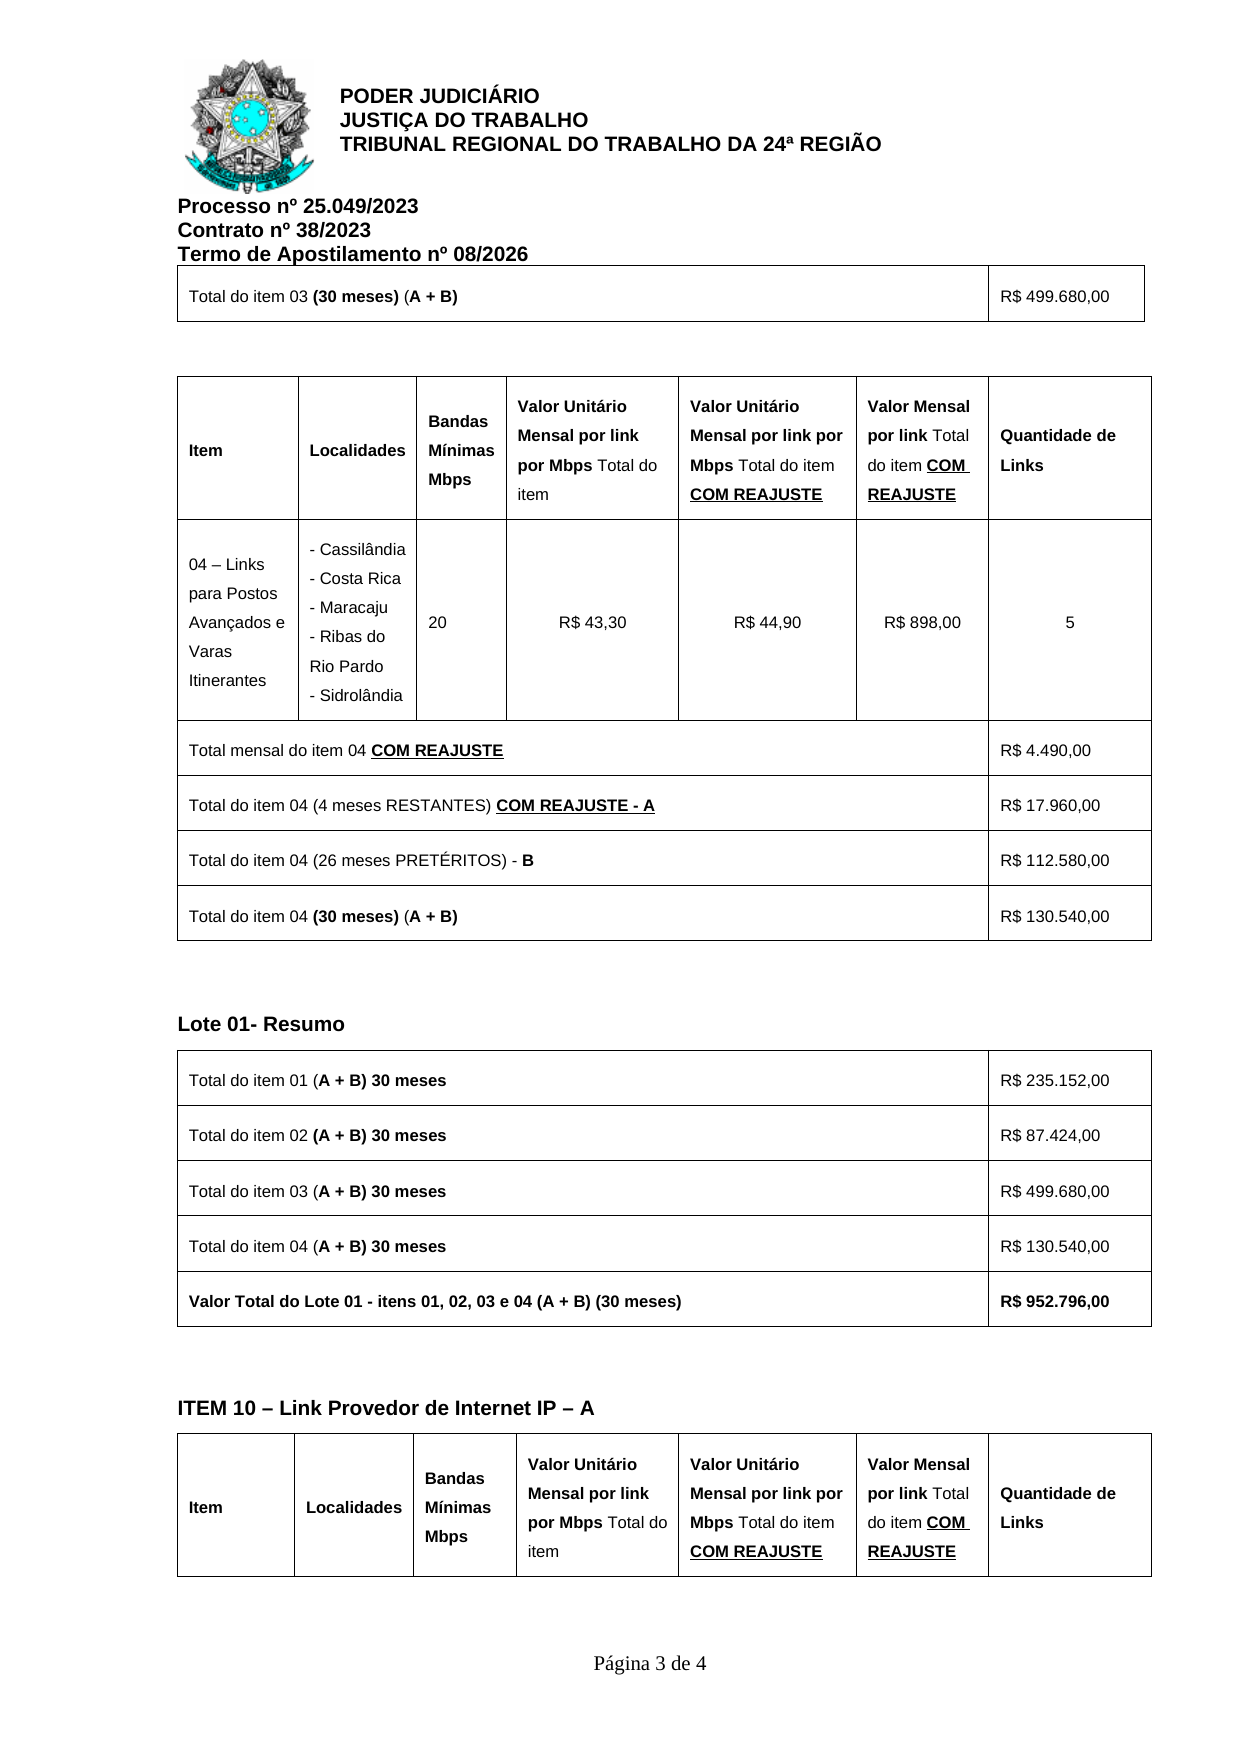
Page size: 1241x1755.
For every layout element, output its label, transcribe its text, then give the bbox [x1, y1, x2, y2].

table_cell R$ 952.796,00 [989, 1272, 1151, 1326]
table_cell R$ 130.540,00 [989, 886, 1151, 940]
table_cell R$ 112.580,00 [989, 831, 1151, 885]
table_header Bandas Mínimas Mbps [417, 377, 506, 518]
table_cell Total do item 04 (26 meses PRETÉRITOS) - B [178, 831, 988, 885]
table_header Item [178, 1434, 294, 1576]
table_cell 04 – Links para Postos Avançados e Varas Itinerantes [178, 520, 298, 719]
table_cell R$ 499.680,00 [989, 1161, 1151, 1215]
table_cell R$ 4.490,00 [989, 721, 1151, 775]
table_header Localidades [299, 377, 416, 518]
table_header Valor Unitário Mensal por link por Mbps Total do item [517, 1434, 678, 1576]
table_cell R$ 17.960,00 [989, 776, 1151, 830]
table_cell Total do item 04 (30 meses) (A + B) [178, 886, 988, 940]
table_header Total do item 01 (A + B) 30 meses [178, 1051, 988, 1105]
table_header Localidades [295, 1434, 413, 1576]
table_header Valor Unitário Mensal por link por Mbps Total do item [507, 377, 678, 518]
table_cell Valor Total do Lote 01 - itens 01, 02, 03 e 04 (A + B) (30 meses) [178, 1272, 988, 1326]
table_cell R$ 130.540,00 [989, 1216, 1151, 1271]
subtitle Lote 01- Resumo [177, 1008, 1122, 1037]
table_header Valor Mensal por link Total do item COM REAJUSTE [857, 377, 988, 518]
table_cell Total do item 03 (A + B) 30 meses [178, 1161, 988, 1215]
table_cell Total do item 03 (30 meses) (A + B) [178, 266, 988, 321]
table_cell 5 [989, 520, 1151, 719]
text ITEM 10 – Link Provedor de Internet IP – A [177, 1393, 1122, 1421]
table_cell - Cassilândia - Costa Rica - Maracaju - Ribas do Rio Pardo - Sidrolândia [299, 520, 416, 719]
table_cell R$ 898,00 [857, 520, 988, 719]
table_cell R$ 87.424,00 [989, 1106, 1151, 1160]
table_header Item [178, 377, 298, 518]
table_header Quantidade de Links [989, 1434, 1151, 1576]
table_header Bandas Mínimas Mbps [414, 1434, 516, 1576]
table_header Quantidade de Links [989, 377, 1151, 518]
table_header Valor Unitário Mensal por link por Mbps Total do item COM REAJUSTE [679, 377, 856, 518]
table_cell Total mensal do item 04 COM REAJUSTE [178, 721, 988, 775]
table_cell R$ 43,30 [507, 520, 678, 719]
table_cell Total do item 04 (4 meses RESTANTES) COM REAJUSTE - A [178, 776, 988, 830]
table_cell 20 [417, 520, 506, 719]
table_cell R$ 44,90 [679, 520, 856, 719]
table_cell Total do item 02 (A + B) 30 meses [178, 1106, 988, 1160]
table_header R$ 235.152,00 [989, 1051, 1151, 1105]
table_cell Total do item 04 (A + B) 30 meses [178, 1216, 988, 1271]
table_cell R$ 499.680,00 [989, 266, 1144, 321]
table_header Valor Unitário Mensal por link por Mbps Total do item COM REAJUSTE [679, 1434, 856, 1576]
table_header Valor Mensal por link Total do item COM REAJUSTE [857, 1434, 988, 1576]
